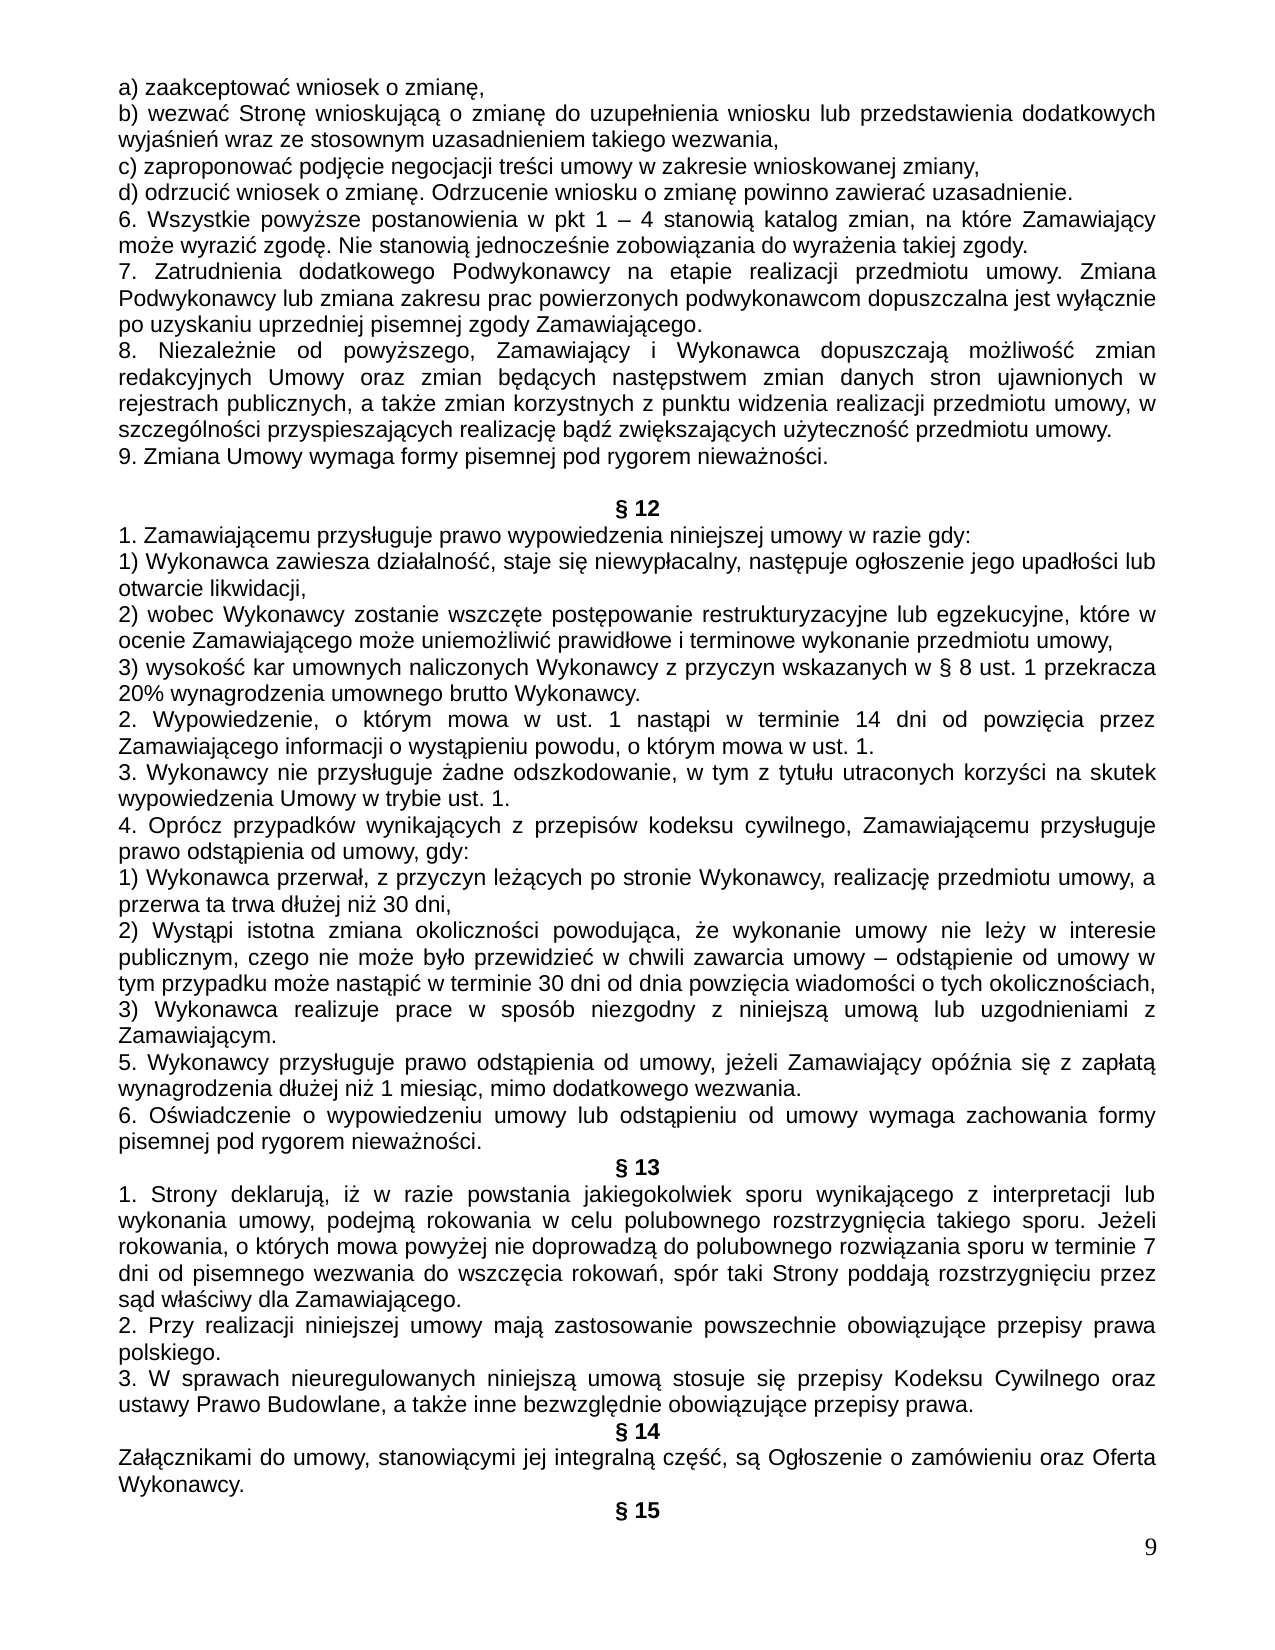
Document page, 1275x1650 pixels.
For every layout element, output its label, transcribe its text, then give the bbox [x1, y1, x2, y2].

text 1. Strony deklarują, iż w razie powstania jakiegokolwiek sporu wynikającego z interpretacji lub wykonania umowy, podejmą rokowania w celu polubownego rozstrzygnięcia takiego sporu. Jeżeli rokowania, o których mowa powyżej nie doprowadzą do polubownego rozwiązania sporu w terminie 7 dni od pisemnego wezwania do wszczęcia rokowań, spór taki Strony poddają rozstrzygnięciu przez sąd właściwy dla Zamawiającego. [118, 1181, 1157, 1312]
text 2) Wystąpi istotna zmiana okoliczności powodująca, że wykonanie umowy nie leży w interesie publicznym, czego nie może było przewidzieć w chwili zawarcia umowy – odstąpienie od umowy w tym przypadku może nastąpić w terminie 30 dni od dnia powzięcia wiadomości o tych okolicznościach, [118, 917, 1157, 996]
text 2. Wypowiedzenie, o którym mowa w ust. 1 nastąpi w terminie 14 dni od powzięcia przez Zamawiającego informacji o wystąpieniu powodu, o którym mowa w ust. 1. [118, 706, 1157, 759]
text a) zaakceptować wniosek o zmianę, [118, 74, 1157, 100]
text 7. Zatrudnienia dodatkowego Podwykonawcy na etapie realizacji przedmiotu umowy. Zmiana Podwykonawcy lub zmiana zakresu prac powierzonych podwykonawcom dopuszczalna jest wyłącznie po uzyskaniu uprzedniej pisemnej zgody Zamawiającego. [118, 258, 1157, 337]
text 1) Wykonawca zawiesza działalność, staje się niewypłacalny, następuje ogłoszenie jego upadłości lub otwarcie likwidacji, [118, 548, 1157, 601]
text 8. Niezależnie od powyższego, Zamawiający i Wykonawca dopuszczają możliwość zmian redakcyjnych Umowy oraz zmian będących następstwem zmian danych stron ujawnionych w rejestrach publicznych, a także zmian korzystnych z punktu widzenia realizacji przedmiotu umowy, w szczególności przyspieszających realizację bądź zwiększających użyteczność przedmiotu umowy. [118, 337, 1157, 443]
text 5. Wykonawcy przysługuje prawo odstąpienia od umowy, jeżeli Zamawiający opóźnia się z zapłatą wynagrodzenia dłużej niż 1 miesiąc, mimo dodatkowego wezwania. [118, 1049, 1157, 1102]
text § 12 [118, 495, 1157, 522]
text § 13 [118, 1154, 1157, 1181]
text 2) wobec Wykonawcy zostanie wszczęte postępowanie restrukturyzacyjne lub egzekucyjne, które w ocenie Zamawiającego może uniemożliwić prawidłowe i terminowe wykonanie przedmiotu umowy, [118, 601, 1157, 653]
text 3. W sprawach nieuregulowanych niniejszą umową stosuje się przepisy Kodeksu Cywilnego oraz ustawy Prawo Budowlane, a także inne bezwzględnie obowiązujące przepisy prawa. [118, 1365, 1157, 1418]
text § 15 [118, 1497, 1157, 1523]
text § 14 [118, 1418, 1157, 1444]
text 2. Przy realizacji niniejszej umowy mają zastosowanie powszechnie obowiązujące przepisy prawa polskiego. [118, 1312, 1157, 1365]
text 6. Wszystkie powyższe postanowienia w pkt 1 – 4 stanowią katalog zmian, na które Zamawiający może wyrazić zgodę. Nie stanowią jednocześnie zobowiązania do wyrażenia takiej zgody. [118, 206, 1157, 258]
text d) odrzucić wniosek o zmianę. Odrzucenie wniosku o zmianę powinno zawierać uzasadnienie. [118, 179, 1157, 206]
text c) zaproponować podjęcie negocjacji treści umowy w zakresie wnioskowanej zmiany, [118, 153, 1157, 179]
text b) wezwać Stronę wnioskującą o zmianę do uzupełnienia wniosku lub przedstawienia dodatkowych wyjaśnień wraz ze stosownym uzasadnieniem takiego wezwania, [118, 100, 1157, 153]
text 9. Zmiana Umowy wymaga formy pisemnej pod rygorem nieważności. [118, 443, 1157, 469]
text 6. Oświadczenie o wypowiedzeniu umowy lub odstąpieniu od umowy wymaga zachowania formy pisemnej pod rygorem nieważności. [118, 1102, 1157, 1154]
text 4. Oprócz przypadków wynikających z przepisów kodeksu cywilnego, Zamawiającemu przysługuje prawo odstąpienia od umowy, gdy: [118, 812, 1157, 864]
text 3) Wykonawca realizuje prace w sposób niezgodny z niniejszą umową lub uzgodnieniami z Zamawiającym. [118, 996, 1157, 1049]
text 3. Wykonawcy nie przysługuje żadne odszkodowanie, w tym z tytułu utraconych korzyści na skutek wypowiedzenia Umowy w trybie ust. 1. [118, 759, 1157, 812]
text 3) wysokość kar umownych naliczonych Wykonawcy z przyczyn wskazanych w § 8 ust. 1 przekracza 20% wynagrodzenia umownego brutto Wykonawcy. [118, 653, 1157, 706]
text 1) Wykonawca przerwał, z przyczyn leżących po stronie Wykonawcy, realizację przedmiotu umowy, a przerwa ta trwa dłużej niż 30 dni, [118, 864, 1157, 917]
text Załącznikami do umowy, stanowiącymi jej integralną część, są Ogłoszenie o zamówieniu oraz Oferta Wykonawcy. [118, 1444, 1157, 1497]
text 1. Zamawiającemu przysługuje prawo wypowiedzenia niniejszej umowy w razie gdy: [118, 522, 1157, 548]
